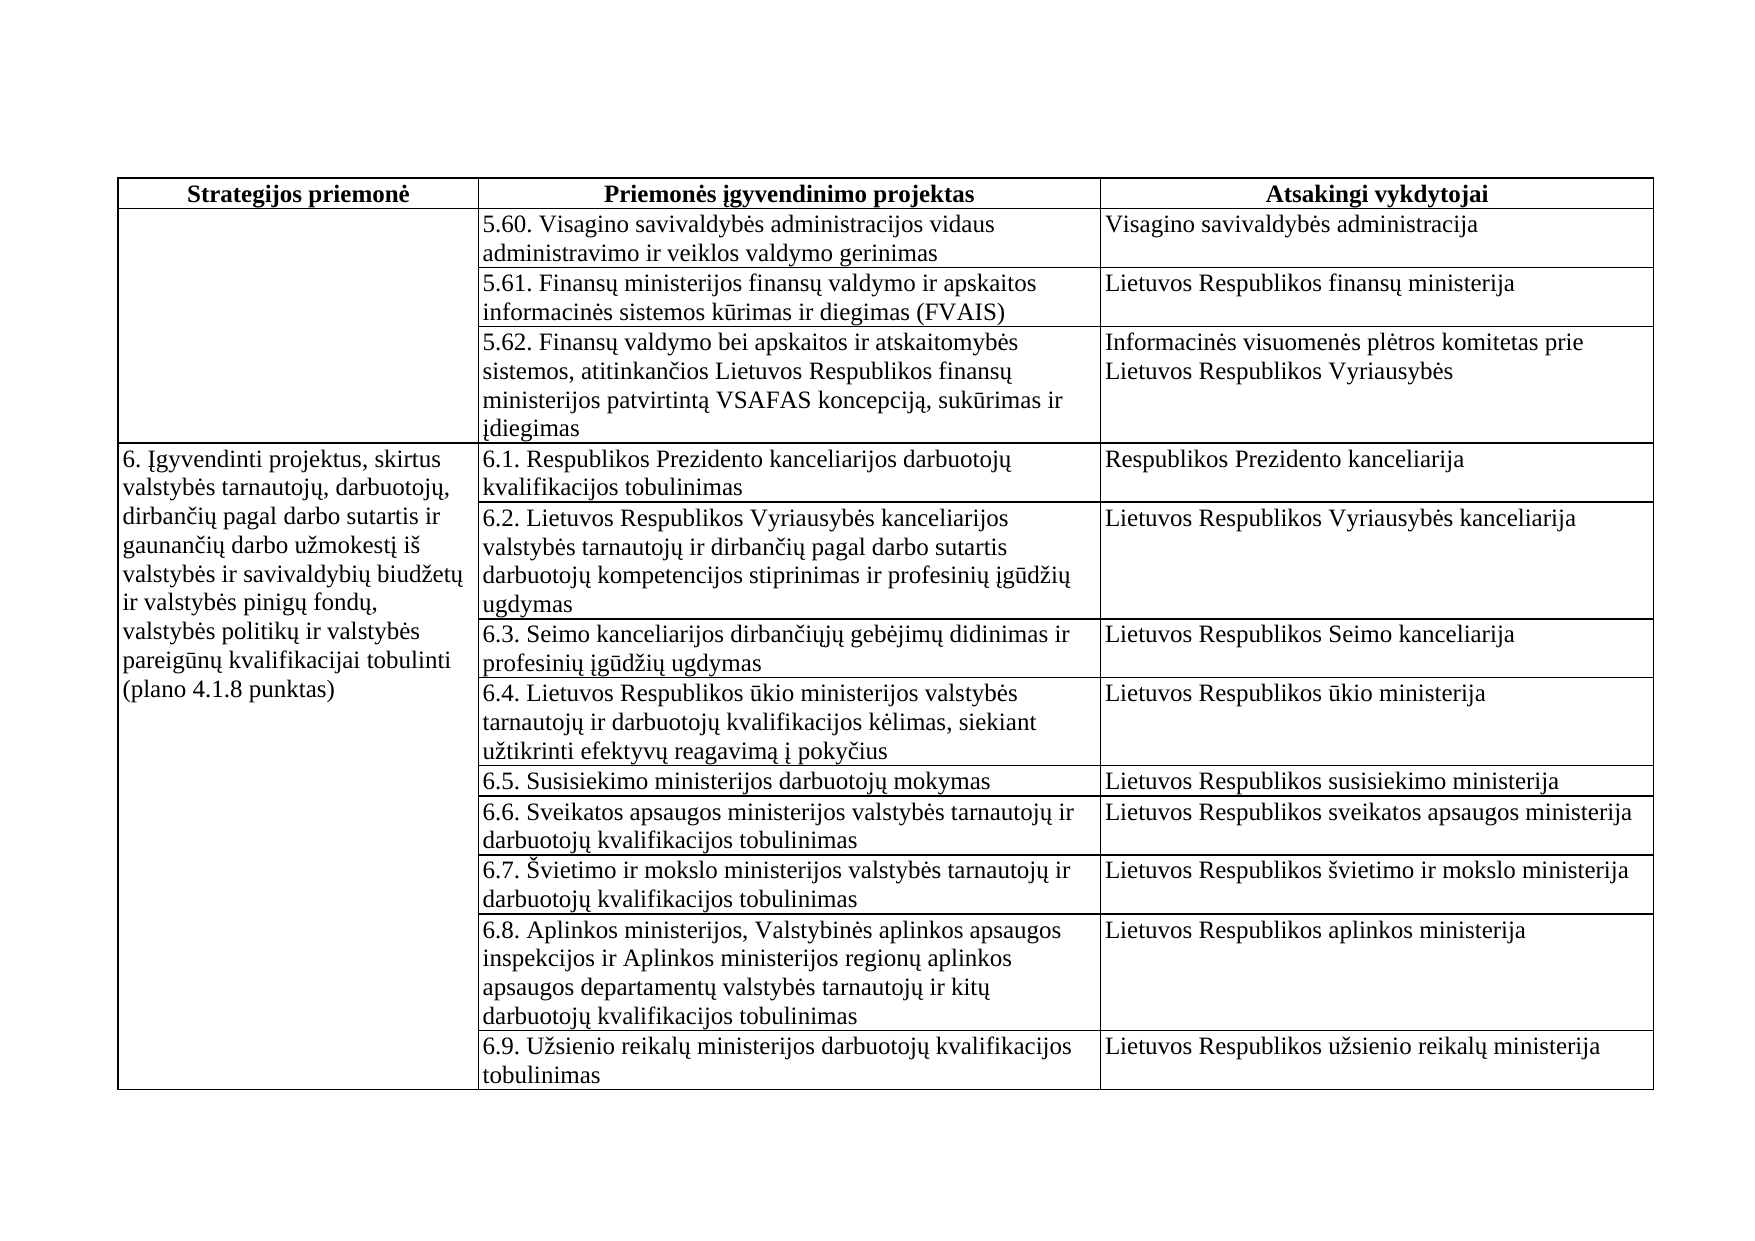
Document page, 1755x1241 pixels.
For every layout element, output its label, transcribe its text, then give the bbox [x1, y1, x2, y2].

table_cell Lietuvos Respublikos Seimo kanceliarija [1101, 620, 1653, 677]
table_cell 5.61. Finansų ministerijos finansų valdymo ir apskaitos informacinės sistemos kūrimas ir diegimas (FVAIS) [479, 268, 1100, 326]
table_cell Lietuvos Respublikos finansų ministerija [1101, 268, 1653, 326]
table_cell 6.6. Sveikatos apsaugos ministerijos valstybės tarnautojų ir darbuotojų kvalifikacijos tobulinimas [479, 797, 1100, 854]
table_cell 6.9. Užsienio reikalų ministerijos darbuotojų kvalifikacijos tobulinimas [479, 1031, 1100, 1089]
table_cell 6.3. Seimo kanceliarijos dirbančiųjų gebėjimų didinimas ir profesinių įgūdžių ugdymas [479, 620, 1100, 677]
table_cell Lietuvos Respublikos ūkio ministerija [1101, 678, 1653, 765]
table_cell 6.1. Respublikos Prezidento kanceliarijos darbuotojų kvalifikacijos tobulinimas [479, 444, 1100, 501]
table_cell 6.7. Švietimo ir mokslo ministerijos valstybės tarnautojų ir darbuotojų kvalifikacijos tobulinimas [479, 856, 1100, 913]
table_cell Lietuvos Respublikos sveikatos apsaugos ministerija [1101, 797, 1653, 854]
table_cell 6.5. Susisiekimo ministerijos darbuotojų mokymas [479, 766, 1100, 795]
table_cell Lietuvos Respublikos švietimo ir mokslo ministerija [1101, 856, 1653, 913]
table_cell Respublikos Prezidento kanceliarija [1101, 444, 1653, 501]
table_cell 5.62. Finansų valdymo bei apskaitos ir atskaitomybės sistemos, atitinkančios Lietuvos Respublikos finansų ministerijos patvirtintą VSAFAS koncepciją, sukūrimas ir įdiegimas [479, 327, 1100, 442]
table_cell 6.8. Aplinkos ministerijos, Valstybinės aplinkos apsaugos inspekcijos ir Aplinkos ministerijos regionų aplinkos apsaugos departamentų valstybės tarnautojų ir kitų darbuotojų kvalifikacijos tobulinimas [479, 915, 1100, 1030]
table_header Priemonės įgyvendinimo projektas [479, 179, 1100, 207]
table_cell Lietuvos Respublikos aplinkos ministerija [1101, 915, 1653, 1030]
table_cell 6.4. Lietuvos Respublikos ūkio ministerijos valstybės tarnautojų ir darbuotojų kvalifikacijos kėlimas, siekiant užtikrinti efektyvų reagavimą į pokyčius [479, 678, 1100, 765]
table_cell 5.60. Visagino savivaldybės administracijos vidaus administravimo ir veiklos valdymo gerinimas [479, 209, 1100, 267]
table_header Atsakingi vykdytojai [1101, 179, 1653, 207]
table_cell Lietuvos Respublikos užsienio reikalų ministerija [1101, 1031, 1653, 1089]
table_cell [119, 209, 478, 442]
table_cell Informacinės visuomenės plėtros komitetas prie Lietuvos Respublikos Vyriausybės [1101, 327, 1653, 442]
table_cell 6. Įgyvendinti projektus, skirtus valstybės tarnautojų, darbuotojų, dirbančių pagal darbo sutartis ir gaunančių darbo užmokestį iš valstybės ir savivaldybių biudžetų ir valstybės pinigų fondų, valstybės politikų ir valstybės pareigūnų kvalifikacijai tobulinti (plano 4.1.8 punktas) [119, 444, 478, 1089]
table_header Strategijos priemonė [119, 179, 478, 207]
table_cell Lietuvos Respublikos susisiekimo ministerija [1101, 766, 1653, 795]
table_cell 6.2. Lietuvos Respublikos Vyriausybės kanceliarijos valstybės tarnautojų ir dirbančių pagal darbo sutartis darbuotojų kompetencijos stiprinimas ir profesinių įgūdžių ugdymas [479, 503, 1100, 618]
table_cell Lietuvos Respublikos Vyriausybės kanceliarija [1101, 503, 1653, 618]
table_cell Visagino savivaldybės administracija [1101, 209, 1653, 267]
